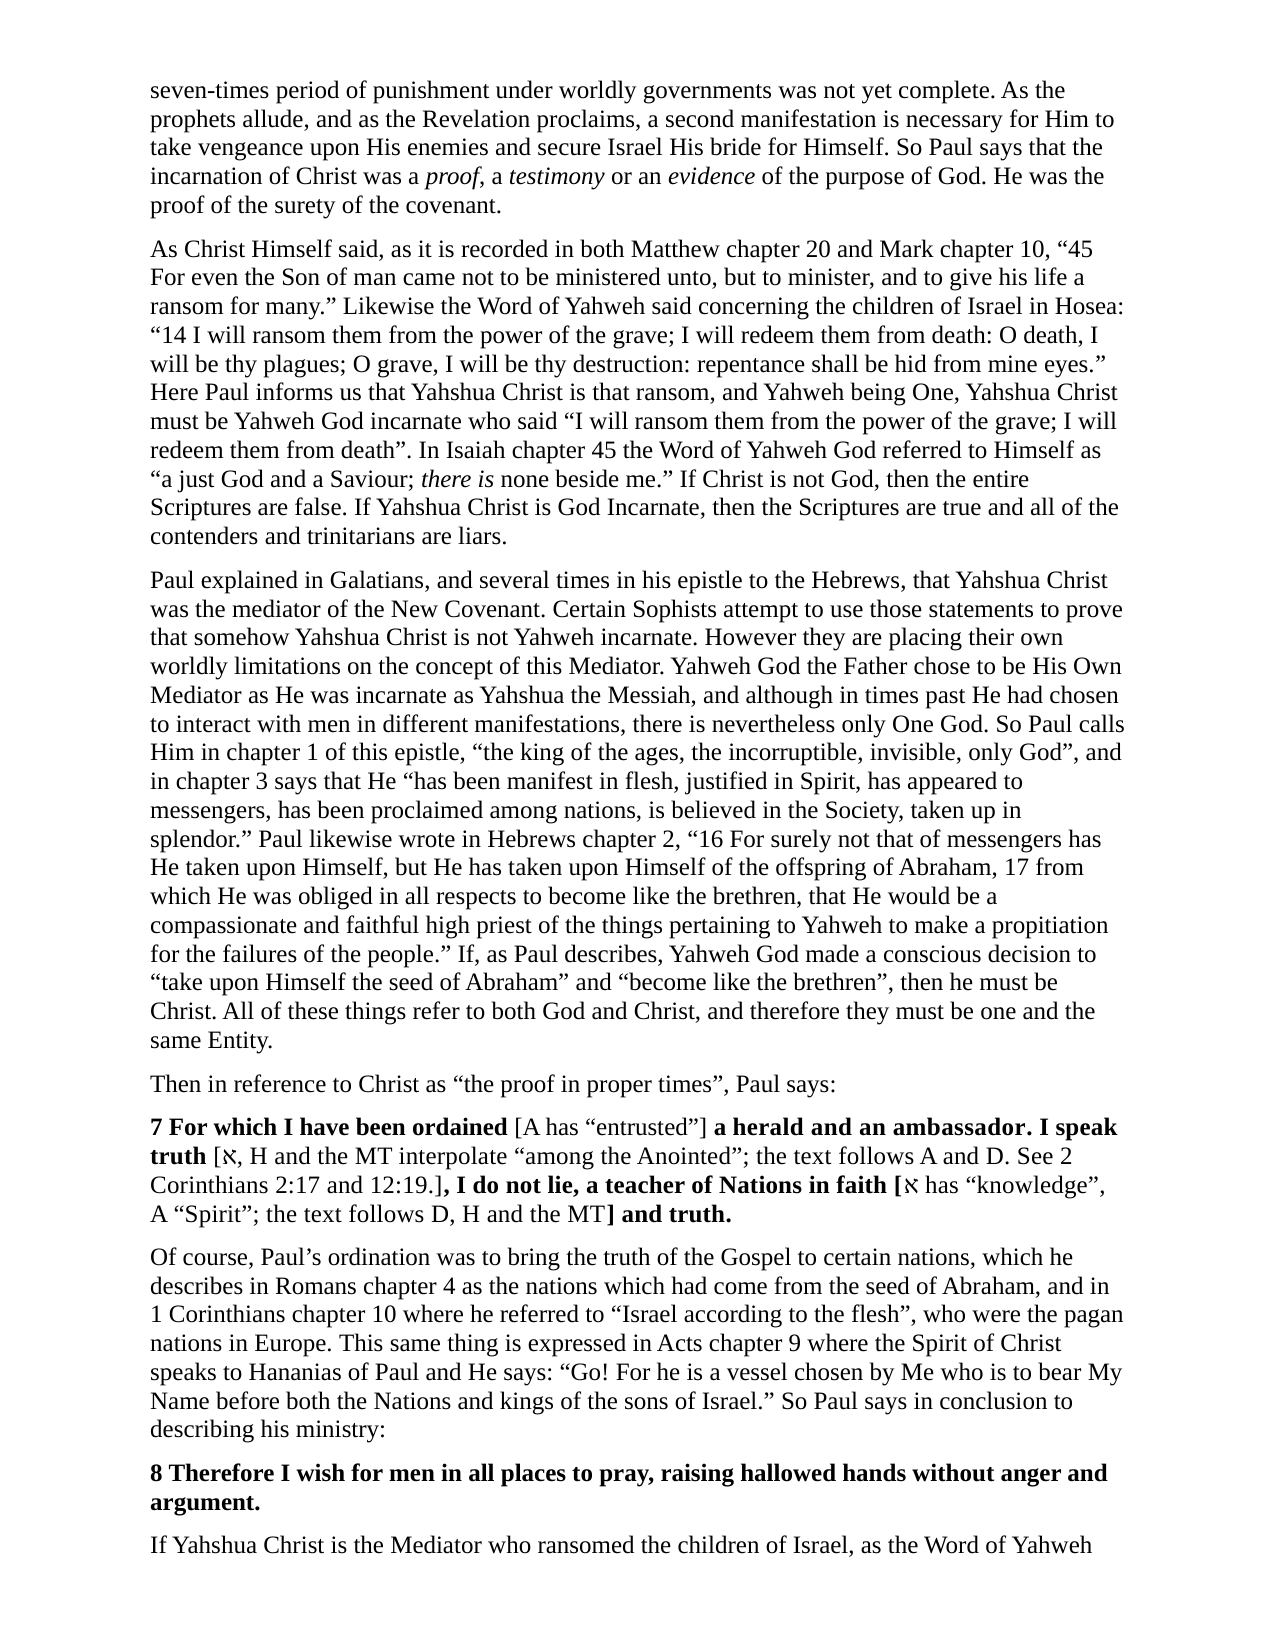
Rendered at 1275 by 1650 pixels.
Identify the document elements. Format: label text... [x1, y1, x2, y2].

text Of course, Paul’s ordination was to bring the truth of the Gospel to certain nations, which he describes in Romans chapter 4 as the nations which had come from the seed of Abraham, and in 1 Corinthians chapter 10 where he referred to “Israel according to the flesh”, who were the pagan nations in Europe. This same thing is expressed in Acts chapter 9 where the Spirit of Christ speaks to Hananias of Paul and He says: “Go! For he is a vessel chosen by Me who is to bear My Name before both the Nations and kings of the sons of Israel.” So Paul says in conclusion to describing his ministry: [150, 1242, 1125, 1443]
text Then in reference to Christ as “the proof in proper times”, Paul says: [150, 1069, 1125, 1097]
text Paul explained in Galatians, and several times in his epistle to the Hebrews, that Yahshua Christ was the mediator of the New Covenant. Certain Sophists attempt to use those statements to prove that somehow Yahshua Christ is not Yahweh incarnate. However they are placing their own worldly limitations on the concept of this Mediator. Yahweh God the Father chose to be His Own Mediator as He was incarnate as Yahshua the Messiah, and although in times past He had chosen to interact with men in different manifestations, there is nevertheless only One God. So Paul calls Him in chapter 1 of this epistle, “the king of the ages, the incorruptible, invisible, only God”, and in chapter 3 says that He “has been manifest in flesh, justified in Spirit, has appeared to messengers, has been proclaimed among nations, is believed in the Society, taken up in splendor.” Paul likewise wrote in Hebrews chapter 2, “16 For surely not that of messengers has He taken upon Himself, but He has taken upon Himself of the offspring of Abraham, 17 from which He was obliged in all respects to become like the brethren, that He would be a compassionate and faithful high priest of the things pertaining to Yahweh to make a propitiation for the failures of the people.” If, as Paul describes, Yahweh God made a conscious decision to “take upon Himself the seed of Abraham” and “become like the brethren”, then he must be Christ. All of these things refer to both God and Christ, and therefore they must be one and the same Entity. [150, 565, 1125, 1054]
text seven-times period of punishment under worldly governments was not yet complete. As the prophets allude, and as the Revelation proclaims, a second manifestation is necessary for Him to take vengeance upon His enemies and secure Israel His bride for Himself. So Paul says that the incarnation of Christ was a proof, a testimony or an evidence of the purpose of God. He was the proof of the surety of the covenant. [150, 75, 1125, 219]
text 7 For which I have been ordained [A has “entrusted”] a herald and an ambassador. I speak truth [א, H and the MT interpolate “among the Anointed”; the text follows A and D. See 2 Corinthians 2:17 and 12:19.], I do not lie, a teacher of Nations in faith [א has “knowledge”, A “Spirit”; the text follows D, H and the MT] and truth. [150, 1112, 1125, 1227]
text As Christ Himself said, as it is recorded in both Matthew chapter 20 and Mark chapter 10, “45 For even the Son of man came not to be ministered unto, but to minister, and to give his life a ransom for many.” Likewise the Word of Yahweh said concerning the children of Israel in Hosea: “14 I will ransom them from the power of the grave; I will redeem them from death: O death, I will be thy plagues; O grave, I will be thy destruction: repentance shall be hid from mine eyes.” Here Paul informs us that Yahshua Christ is that ransom, and Yahweh being One, Yahshua Christ must be Yahweh God incarnate who said “I will ransom them from the power of the grave; I will redeem them from death”. In Isaiah chapter 45 the Word of Yahweh God referred to Himself as “a just God and a Saviour; there is none beside me.” If Christ is not God, then the entire Scriptures are false. If Yahshua Christ is God Incarnate, then the Scriptures are true and all of the contenders and trinitarians are liars. [150, 234, 1125, 550]
text If Yahshua Christ is the Mediator who ransomed the children of Israel, as the Word of Yahweh [150, 1530, 1125, 1559]
text 8 Therefore I wish for men in all places to pray, raising hallowed hands without anger and argument. [150, 1458, 1125, 1516]
